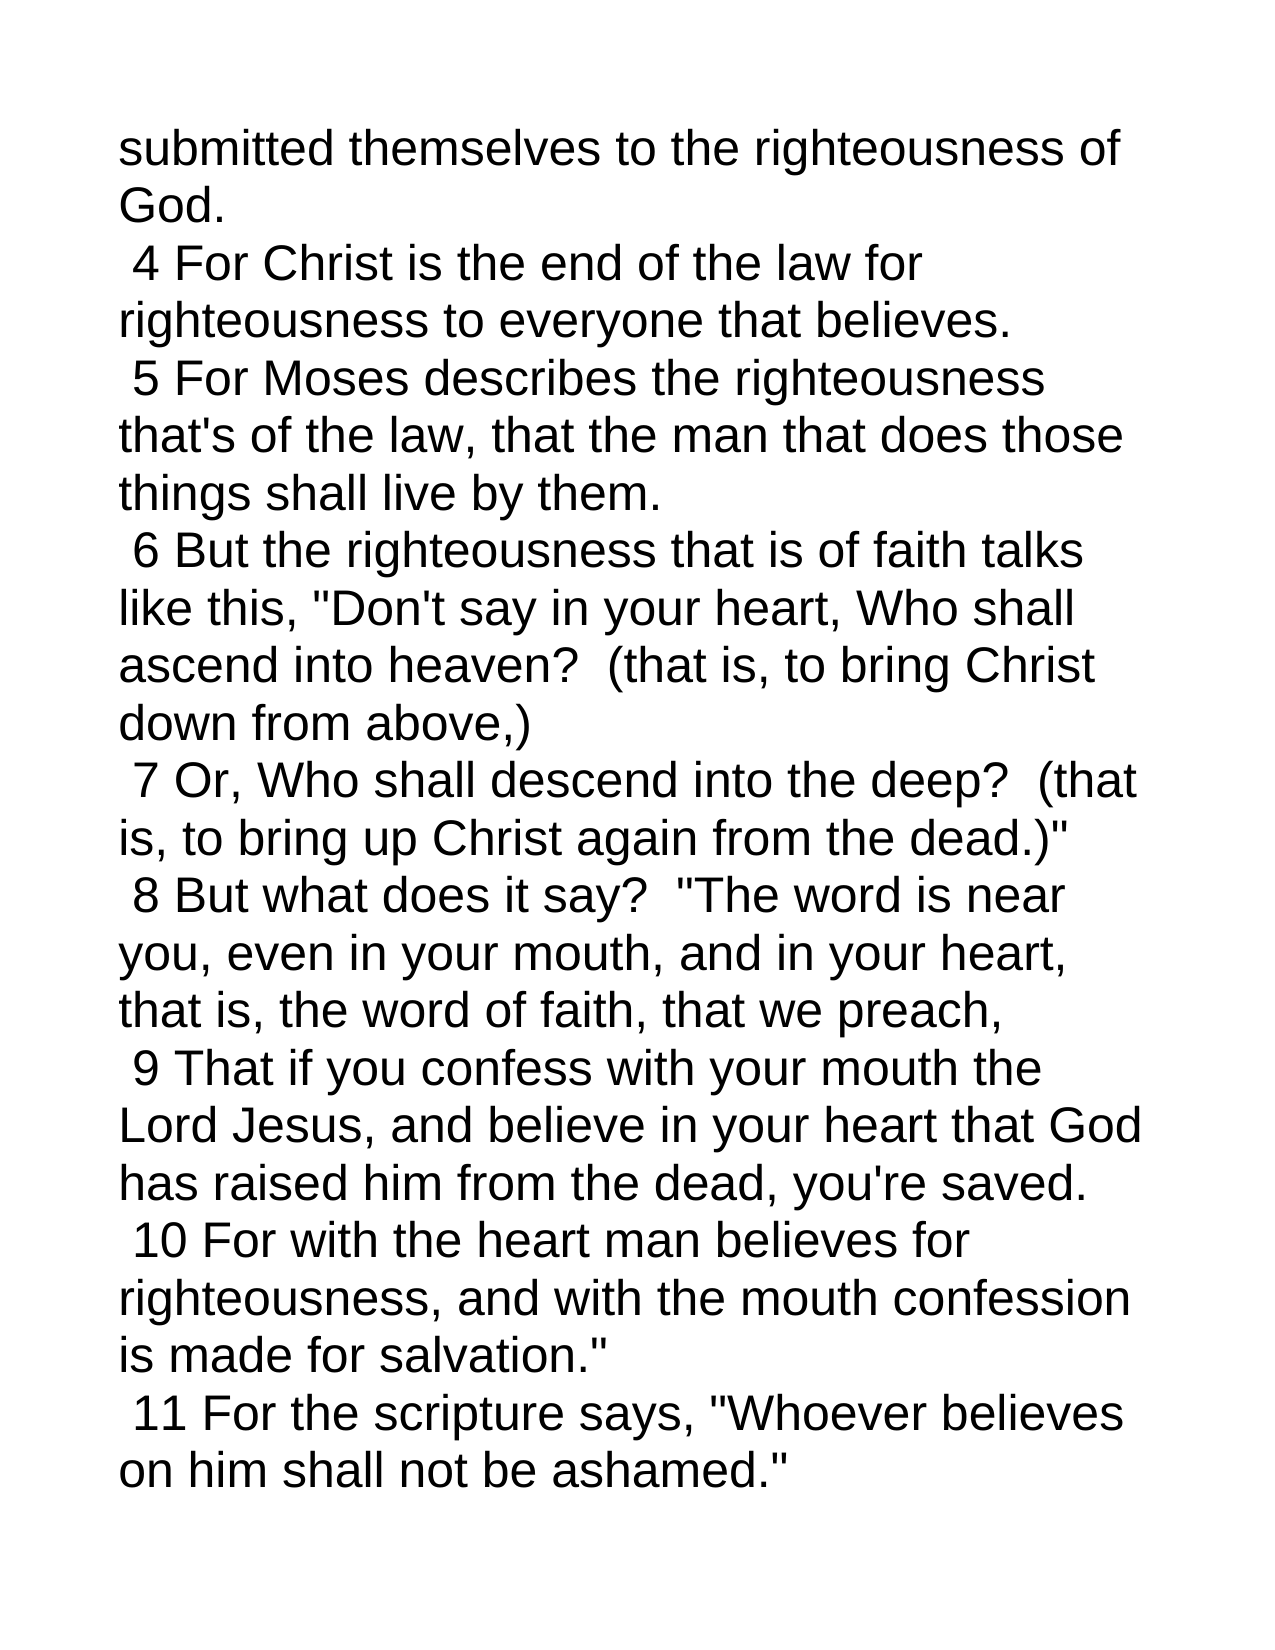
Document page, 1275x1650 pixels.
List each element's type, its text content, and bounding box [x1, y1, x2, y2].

text 8 But what does it say? "The word is near you, even in your mouth, and in your heart, that is, the word of faith, that we preach, [118, 866, 1157, 1038]
text 7 Or, Who shall descend into the deep? (that is, to bring up Christ again from the dead.)" [118, 751, 1157, 866]
text 5 For Moses describes the righteousness that's of the law, that the man that does those things shall live by them. [118, 348, 1157, 521]
text 9 That if you confess with your mouth the Lord Jesus, and believe in your heart that God has raised him from the dead, you're saved. [118, 1038, 1157, 1211]
text 4 For Christ is the end of the law for righteousness to everyone that believes. [118, 233, 1157, 348]
text 6 But the righteousness that is of faith talks like this, "Don't say in your heart, Who shall ascend into heaven? (that is, to bring Christ down from above,) [118, 521, 1157, 751]
text 11 For the scripture says, "Whoever believes on him shall not be ashamed." [118, 1383, 1157, 1498]
text 10 For with the heart man believes for righteousness, and with the mouth confession is made for salvation." [118, 1211, 1157, 1383]
text submitted themselves to the righteousness of God. [118, 118, 1157, 233]
